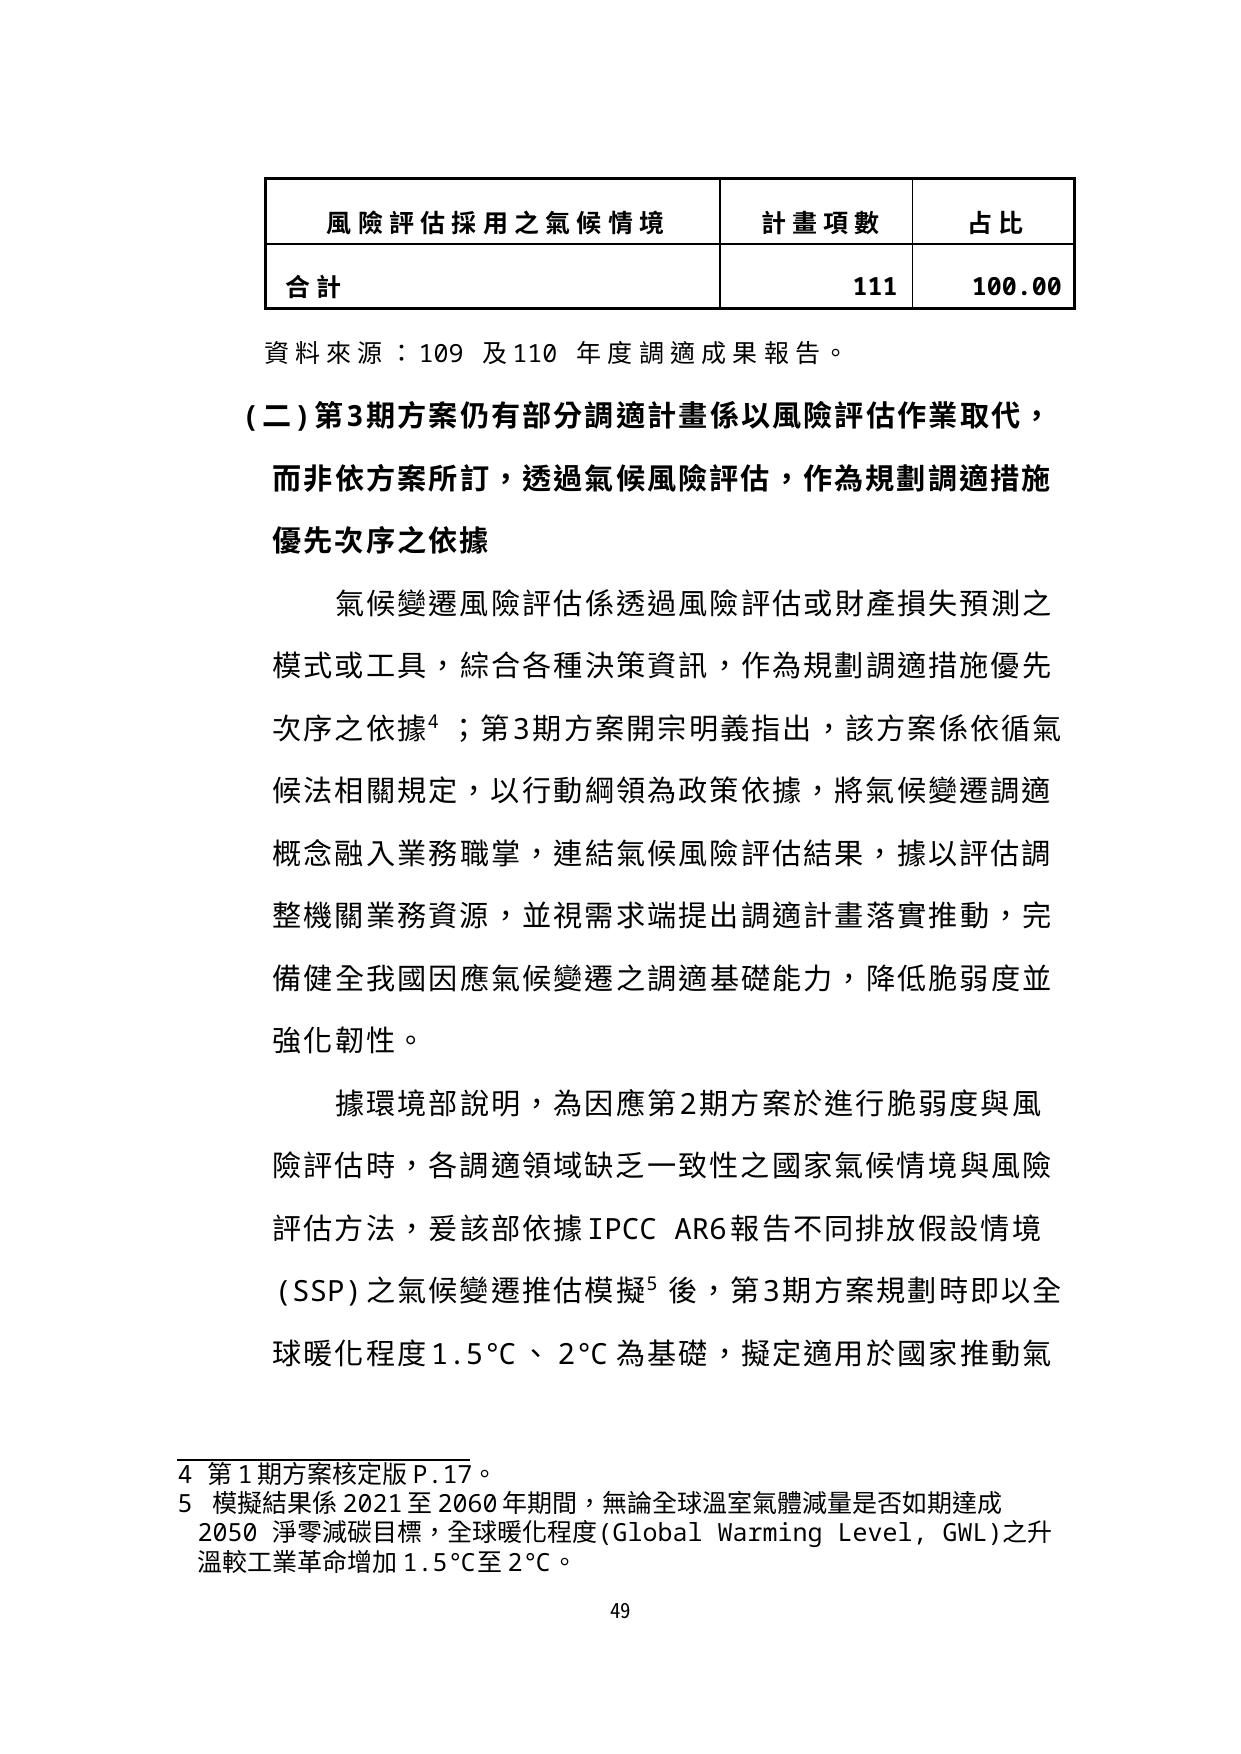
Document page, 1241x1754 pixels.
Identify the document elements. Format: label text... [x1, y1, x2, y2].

table_header 占比 [913, 180, 1073, 243]
table_cell 合計 [267, 245, 719, 307]
table_cell 111 [721, 245, 912, 307]
text 第1期方案核定版P.17。 [177, 1460, 1063, 1489]
table_header 計畫項數 [721, 180, 912, 243]
table_cell 100.00 [913, 245, 1073, 307]
text 模擬結果係2021至2060年期間，無論全球溫室氣體減量是否如期達成2050 淨零減碳目標，全球暖化程度(Global Warming Level, GWL)之升溫較工業革命增加1.5℃至2℃。 [177, 1489, 1063, 1577]
text 氣候變遷風險評估係透過風險評估或財產損失預測之模式或工具，綜合各種決策資訊，作為規劃調適措施優先次序之依據；第3期方案開宗明義指出，該方案係依循氣候法相關規定，以行動綱領為政策依據，將氣候變遷調適概念融入業務職掌，連結氣候風險評估結果，據以評估調整機關業務資源，並視需求端提出調適計畫落實推動，完備健全我國因應氣候變遷之調適基礎能力，降低脆弱度並強化韌性。 [266, 560, 1063, 1060]
text 資料來源：109 及110 年度調適成果報告。 [255, 310, 1063, 372]
table_header 風險評估採用之氣候情境 [267, 180, 719, 243]
text 據環境部說明，為因應第2期方案於進行脆弱度與風險評估時，各調適領域缺乏一致性之國家氣候情境與風險評估方法，爰該部依據IPCC AR6報告不同排放假設情境(SSP)之氣候變遷推估模擬後，第3期方案規劃時即以全球暖化程度1.5℃、2℃為基礎，擬定適用於國家推動氣候變遷調適工作之「國家調適應用情境」。各部門原則優先採國科會所提供「2021至2040 年全球升溫1.5℃、2041至2060年全球升溫2℃」之臺灣本土科學模擬推估結果，作為各部門風險評估與辨別調適缺口之共同參考基本情境，該情境可兼顧施政期程規劃與目標設定，期強化國家整體風險評估一致性，提高跨部門應用與整合。 [266, 1060, 1063, 1372]
text (二)第3期方案仍有部分調適計畫係以風險評估作業取代，而非依方案所訂，透過氣候風險評估，作為規劃調適措施優先次序之依據 [236, 372, 1063, 560]
